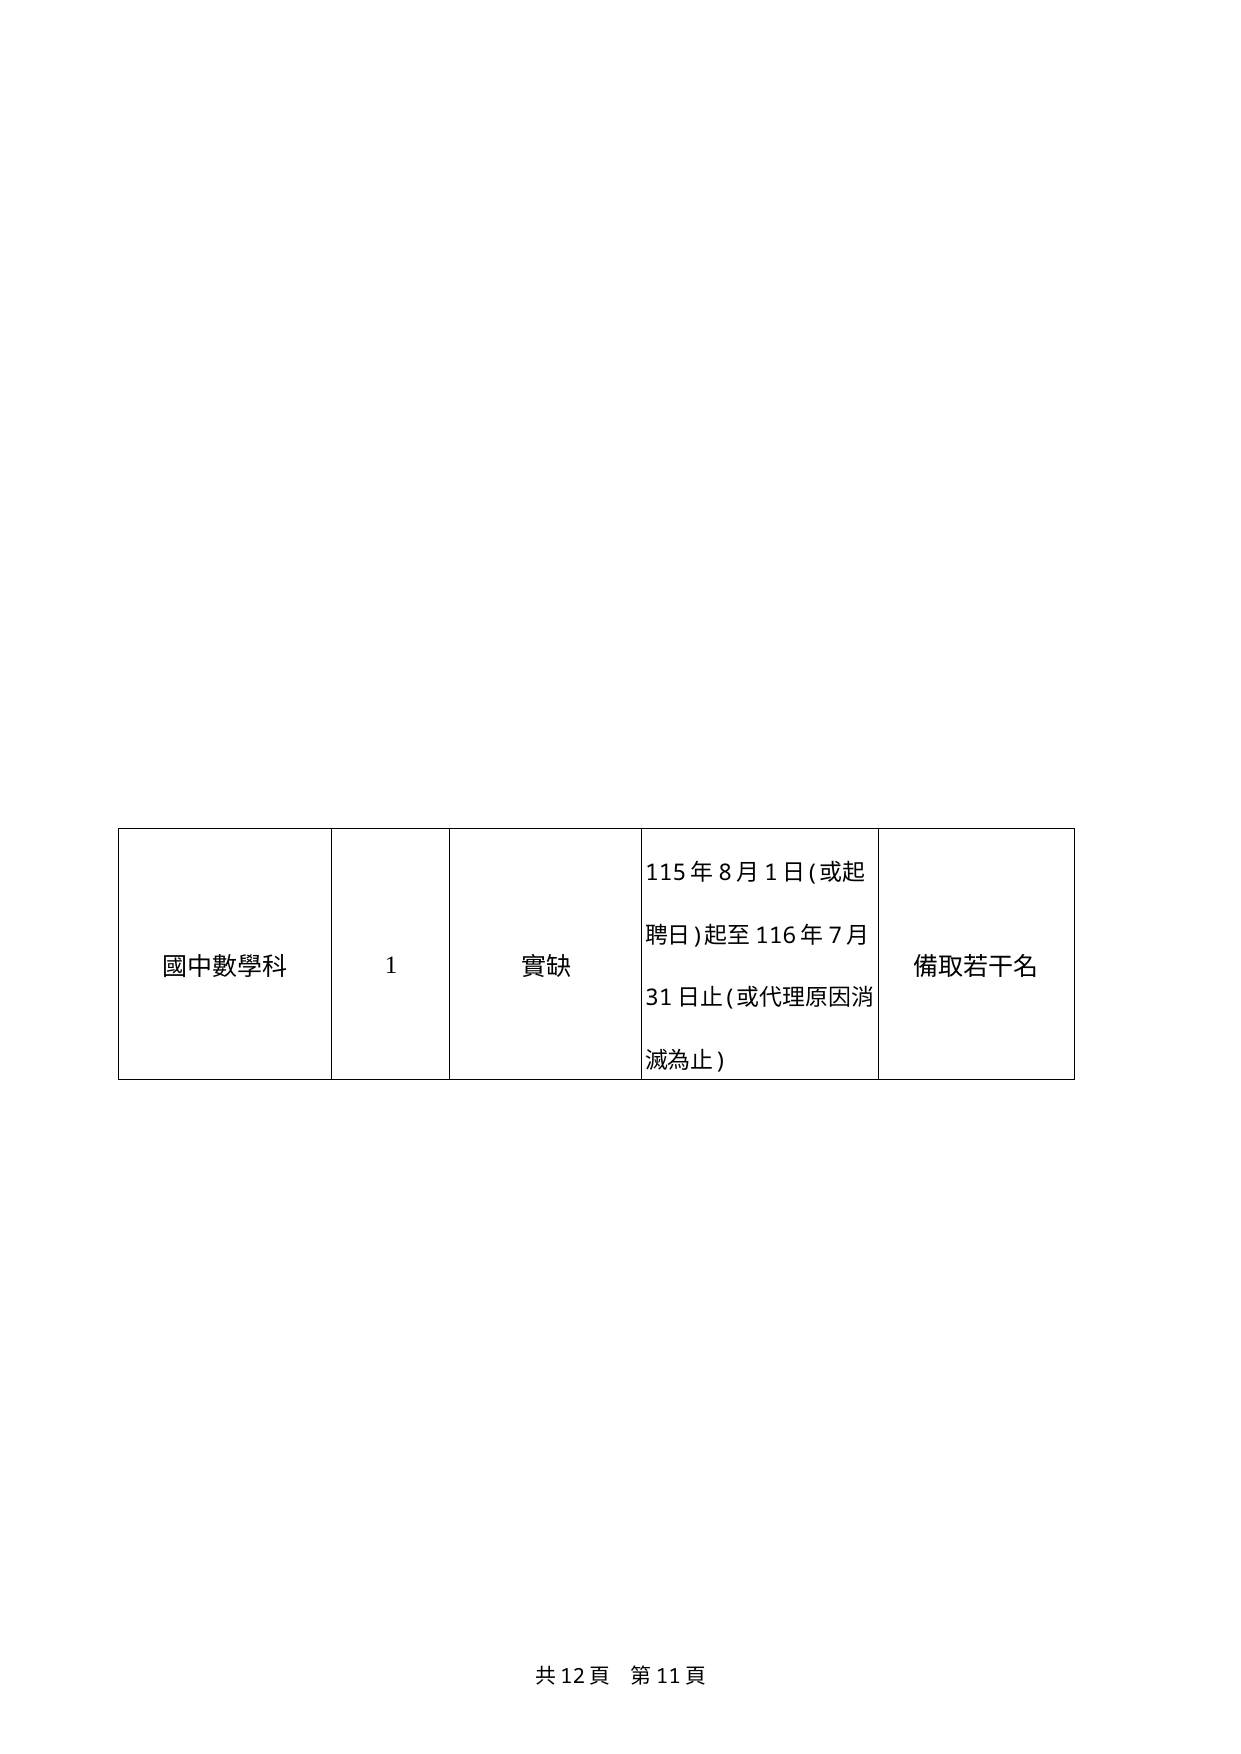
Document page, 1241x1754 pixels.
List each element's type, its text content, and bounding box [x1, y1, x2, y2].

table_cell 1 [332, 829, 449, 1079]
table_cell 備取若干名 [879, 829, 1074, 1079]
table_cell 實缺 [450, 829, 641, 1079]
table_cell 115年8月1日(或起聘日)起至116年7月31日止(或代理原因消滅為止) [642, 829, 878, 1079]
table_cell 國中數學科 [119, 829, 331, 1079]
